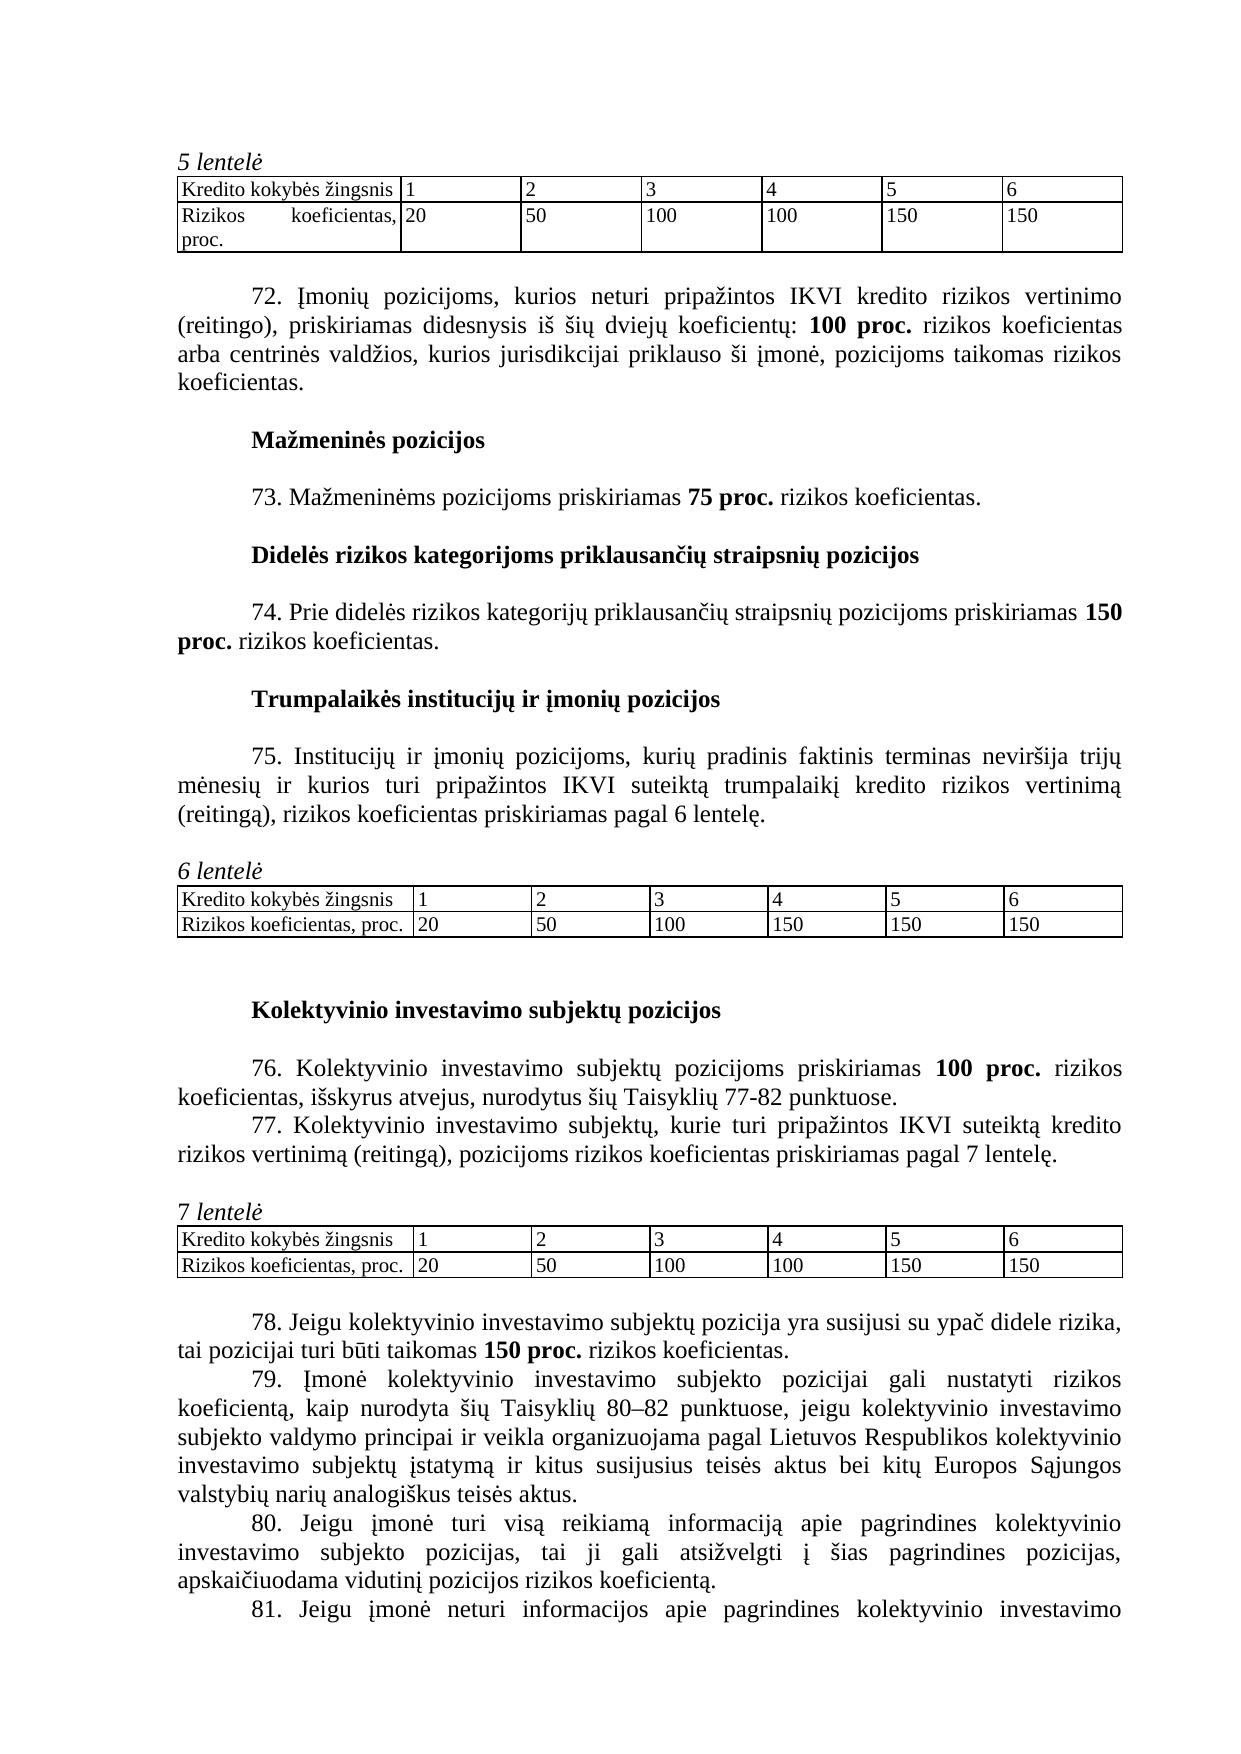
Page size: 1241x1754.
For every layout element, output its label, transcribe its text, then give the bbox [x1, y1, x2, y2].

table_cell 20 [527, 912, 531, 936]
table_header 6 [1118, 887, 1122, 911]
table_cell 50 [532, 912, 536, 936]
text Mažmeninės pozicijos [177, 425, 1122, 454]
table_cell 100 [642, 203, 761, 251]
table_header 6 [1118, 1227, 1122, 1251]
text 79. Įmonė kolektyvinio investavimo subjekto pozicijai gali nustatyti rizikos koeficientą, kaip nurodyta šių Taisyklių 80–82 punktuose, jeigu kolektyvinio investavimo subjekto valdymo principai ir veikla organizuojama pagal Lietuvos Respublikos kolektyvinio investavimo subjektų įstatymą ir kitus susijusius teisės aktus bei kitų Europos Sąjungos valstybių narių analogiškus teisės aktus. [177, 1364, 1122, 1508]
text 74. Prie didelės rizikos kategorijų priklausančių straipsnių pozicijoms priskiriamas 150 proc. rizikos koeficientas. [177, 597, 1122, 655]
table_cell 20 [527, 1253, 531, 1277]
table_cell 20 [414, 912, 418, 936]
text Didelės rizikos kategorijoms priklausančių straipsnių pozicijos [177, 540, 1122, 569]
table_cell 150 [883, 203, 1002, 251]
table_header 1 [527, 887, 531, 911]
text Kolektyvinio investavimo subjektų pozicijos [177, 995, 1122, 1024]
table_cell 50 [532, 1253, 536, 1277]
text 81. Jeigu įmonė neturi informacijos apie pagrindines kolektyvinio investavimo [177, 1594, 1122, 1623]
text 6 lentelė [177, 856, 1122, 885]
text 75. Institucijų ir įmonių pozicijoms, kurių pradinis faktinis terminas neviršija trijų mėnesių ir kurios turi pripažintos IKVI suteiktą trumpalaikį kredito rizikos vertinimą (reitingą), rizikos koeficientas priskiriamas pagal 6 lentelę. [177, 741, 1122, 827]
table_header 2 [532, 887, 536, 911]
table_header 1 [527, 1227, 531, 1251]
text Trumpalaikės institucijų ir įmonių pozicijos [177, 684, 1122, 712]
text 72. Įmonių pozicijoms, kurios neturi pripažintos IKVI kredito rizikos vertinimo (reitingo), priskiriamas didesnysis iš šių dviejų koeficientų: 100 proc. rizikos koeficientas arba centrinės valdžios, kurios jurisdikcijai priklauso ši įmonė, pozicijoms taikomas rizikos koeficientas. [177, 281, 1122, 396]
text 77. Kolektyvinio investavimo subjektų, kurie turi pripažintos IKVI suteiktą kredito rizikos vertinimą (reitingą), pozicijoms rizikos koeficientas priskiriamas pagal 7 lentelę. [177, 1110, 1122, 1168]
text 78. Jeigu kolektyvinio investavimo subjektų pozicija yra susijusi su ypač didele rizika, tai pozicijai turi būti taikomas 150 proc. rizikos koeficientas. [177, 1307, 1122, 1364]
table_cell 20 [402, 203, 520, 251]
text 5 lentelė [177, 147, 1122, 176]
text 76. Kolektyvinio investavimo subjektų pozicijoms priskiriamas 100 proc. rizikos koeficientas, išskyrus atvejus, nurodytus šių Taisyklių 77-82 punktuose. [177, 1053, 1122, 1110]
table_cell 50 [522, 203, 641, 251]
table_header 1 [414, 1227, 418, 1251]
table_cell 20 [414, 1253, 418, 1277]
table_header 1 [414, 887, 418, 911]
table_header 6 [1118, 177, 1122, 201]
table_header 3 [642, 177, 646, 201]
text 73. Mažmeninėms pozicijoms priskiriamas 75 proc. rizikos koeficientas. [177, 482, 1122, 511]
text 80. Jeigu įmonė turi visą reikiamą informaciją apie pagrindines kolektyvinio investavimo subjekto pozicijas, tai ji gali atsižvelgti į šias pagrindines pozicijas, apskaičiuodama vidutinį pozicijos rizikos koeficientą. [177, 1508, 1122, 1594]
table_header 2 [532, 1227, 536, 1251]
table_header 2 [637, 177, 641, 201]
table_cell 150 [1118, 912, 1122, 936]
text 7 lentelė [177, 1197, 1122, 1225]
table_cell 150 [1118, 1253, 1122, 1277]
table_cell 150 [1003, 203, 1122, 251]
table_cell 100 [763, 203, 881, 251]
table_header 5 [998, 177, 1002, 201]
